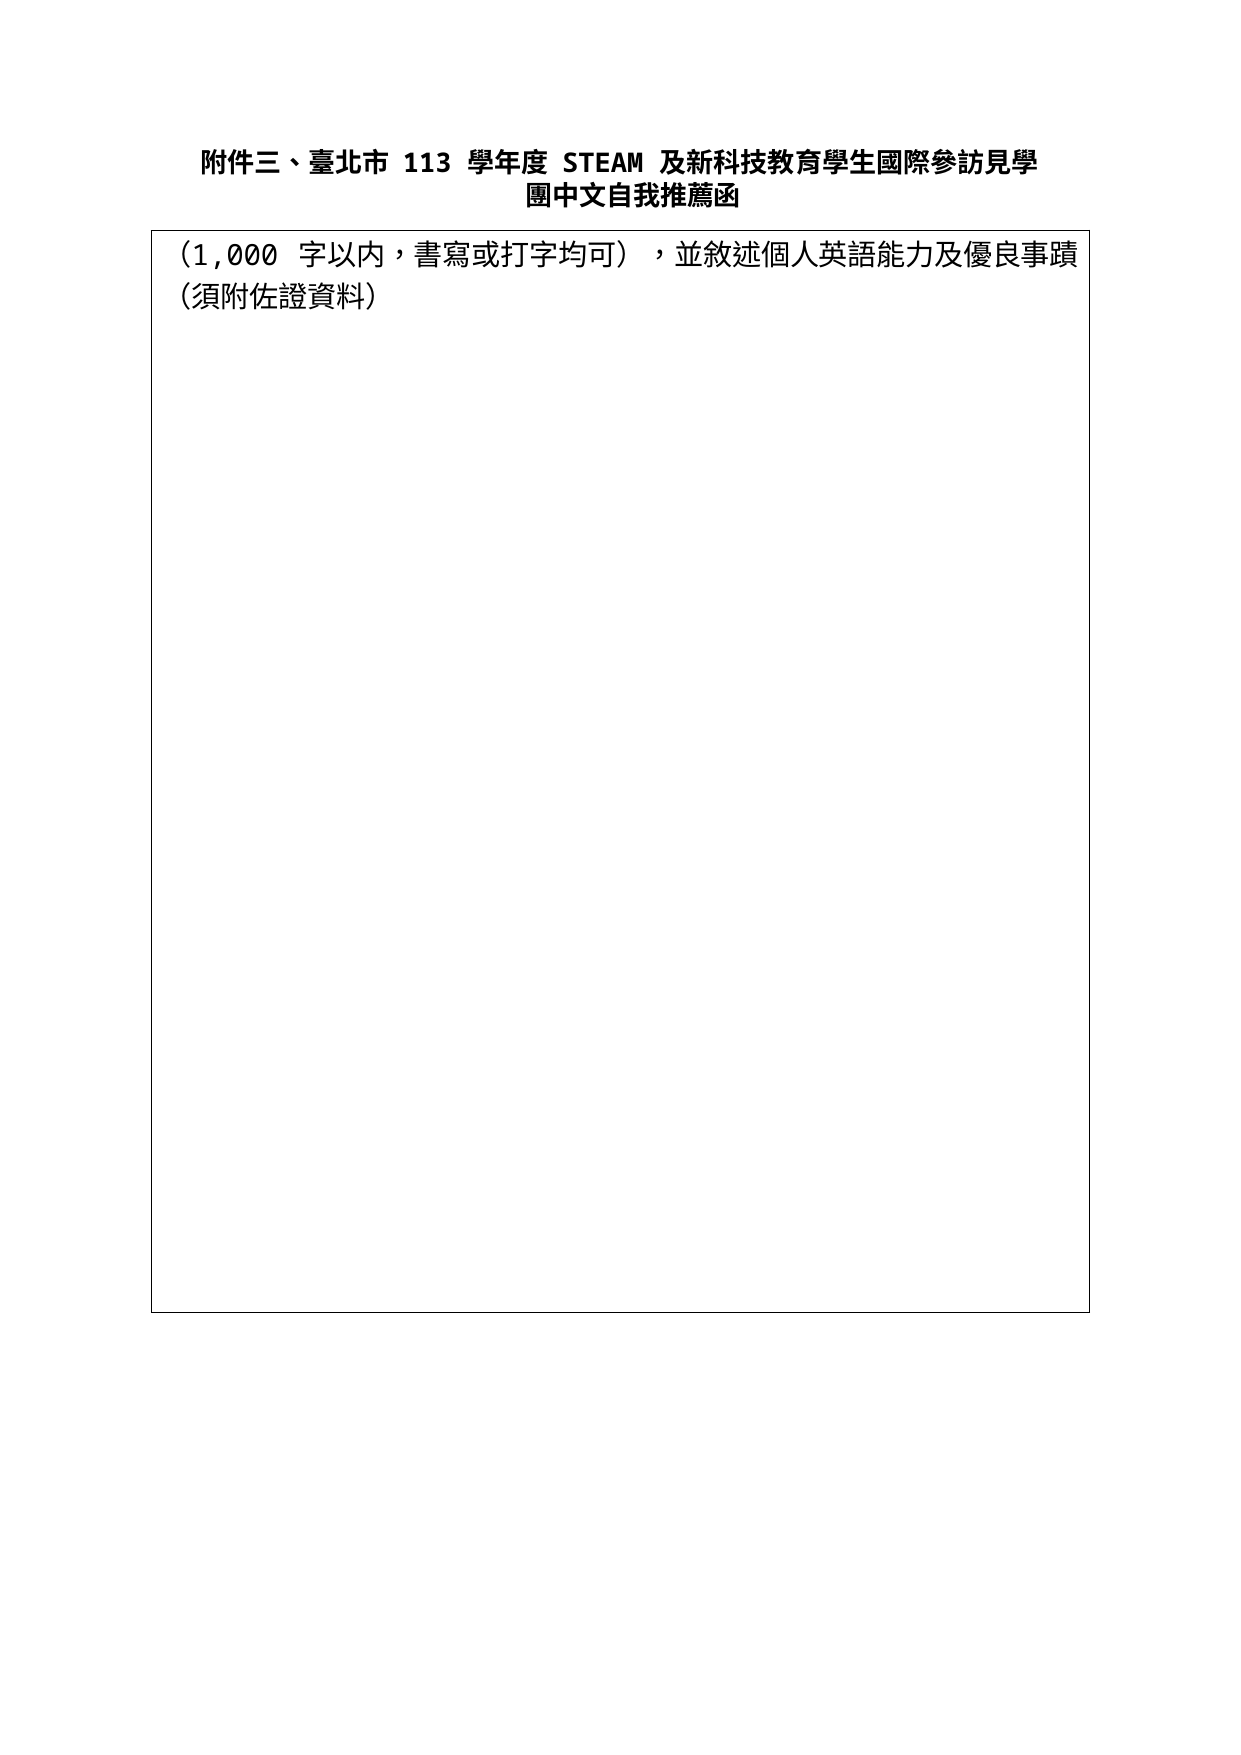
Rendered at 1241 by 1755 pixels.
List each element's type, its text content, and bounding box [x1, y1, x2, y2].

text 附件三、臺北市 113 學年度 STEAM 及新科技教育學生國際參訪見學團中文自我推薦函 [200, 146, 1041, 213]
text （須附佐證資料） [162, 273, 1089, 316]
text [152, 231, 1089, 1312]
text （1,000 字以内，書寫或打字均可），並敘述個人英語能力及優良事蹟 [162, 231, 1089, 273]
